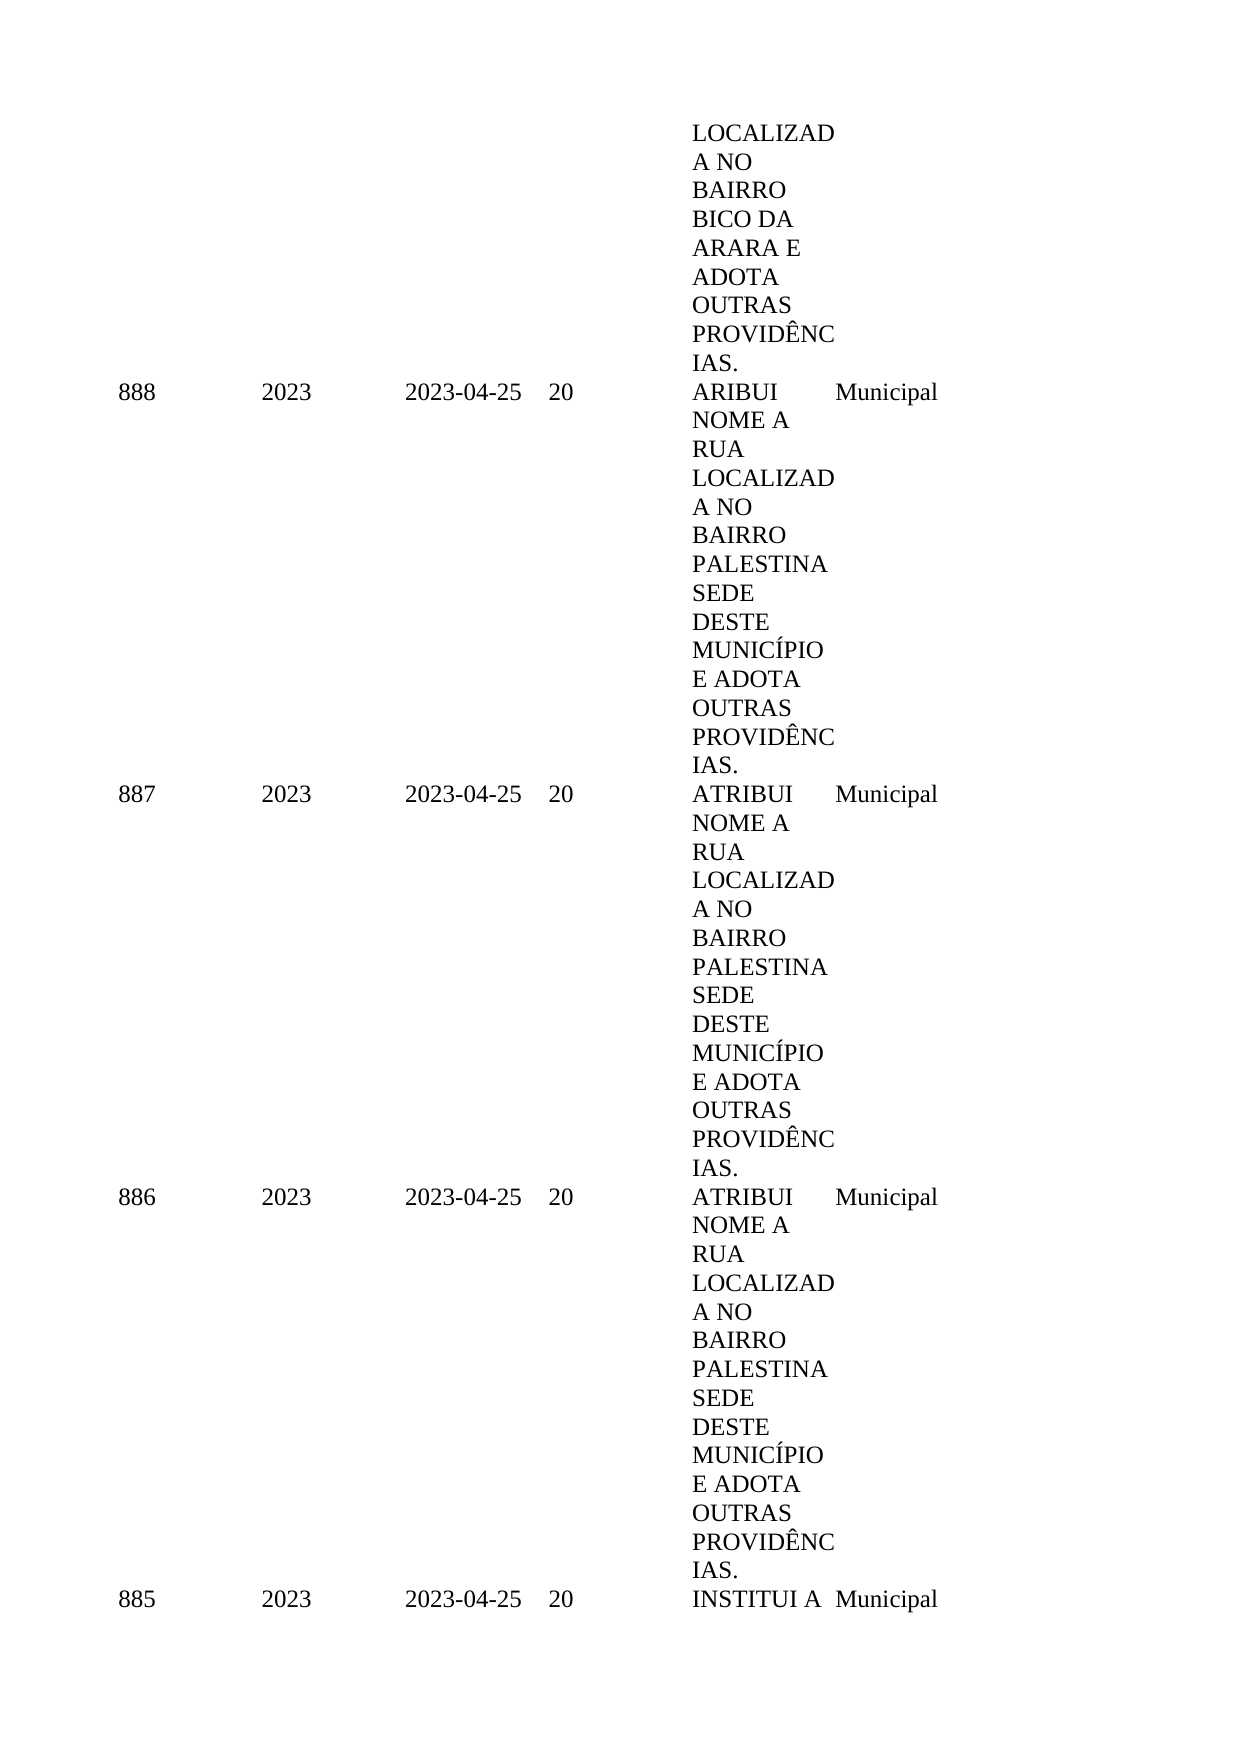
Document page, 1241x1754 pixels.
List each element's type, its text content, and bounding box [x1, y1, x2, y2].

table_cell 2023 [261, 1182, 405, 1584]
table_cell 2023 [261, 779, 405, 1182]
table_cell LOCALIZADA NO BAIRRO BICO DA ARARA E ADOTA OUTRAS PROVIDÊNCIAS. [692, 118, 835, 377]
table_cell INSTITUI A [692, 1584, 835, 1613]
table_cell 20 [548, 1182, 692, 1584]
table_cell [118, 118, 261, 377]
table_cell 2023 [261, 377, 405, 779]
table_cell [548, 118, 692, 377]
table_cell 2023-04-25 [405, 779, 548, 1182]
table_cell 2023-04-25 [405, 377, 548, 779]
table_cell Municipal [835, 779, 979, 1182]
table_cell 2023 [261, 1584, 405, 1613]
table_cell 20 [548, 1584, 692, 1613]
table_cell [979, 779, 1122, 1182]
table_cell 888 [118, 377, 261, 779]
table_cell [261, 118, 405, 377]
table_cell 20 [548, 377, 692, 779]
table_cell 885 [118, 1584, 261, 1613]
table_cell Municipal [835, 1182, 979, 1584]
table_cell [979, 1182, 1122, 1584]
table_cell ATRIBUI NOME A RUA LOCALIZADA NO BAIRRO PALESTINA SEDE DESTE MUNICÍPIO E ADOTA OUTRAS PROVIDÊNCIAS. [692, 779, 835, 1182]
table_cell 886 [118, 1182, 261, 1584]
table_cell 20 [548, 779, 692, 1182]
table_cell [835, 118, 979, 377]
table_cell [979, 377, 1122, 779]
table_cell 2023-04-25 [405, 1584, 548, 1613]
table_cell ARIBUI NOME A RUA LOCALIZADA NO BAIRRO PALESTINA SEDE DESTE MUNICÍPIO E ADOTA OUTRAS PROVIDÊNCIAS. [692, 377, 835, 779]
table_cell Municipal [835, 377, 979, 779]
table_cell ATRIBUI NOME A RUA LOCALIZADA NO BAIRRO PALESTINA SEDE DESTE MUNICÍPIO E ADOTA OUTRAS PROVIDÊNCIAS. [692, 1182, 835, 1584]
table_cell [405, 118, 548, 377]
table_cell [979, 118, 1122, 377]
table_cell Municipal [835, 1584, 979, 1613]
table_cell 2023-04-25 [405, 1182, 548, 1584]
table_cell [979, 1584, 1122, 1613]
table_cell 887 [118, 779, 261, 1182]
